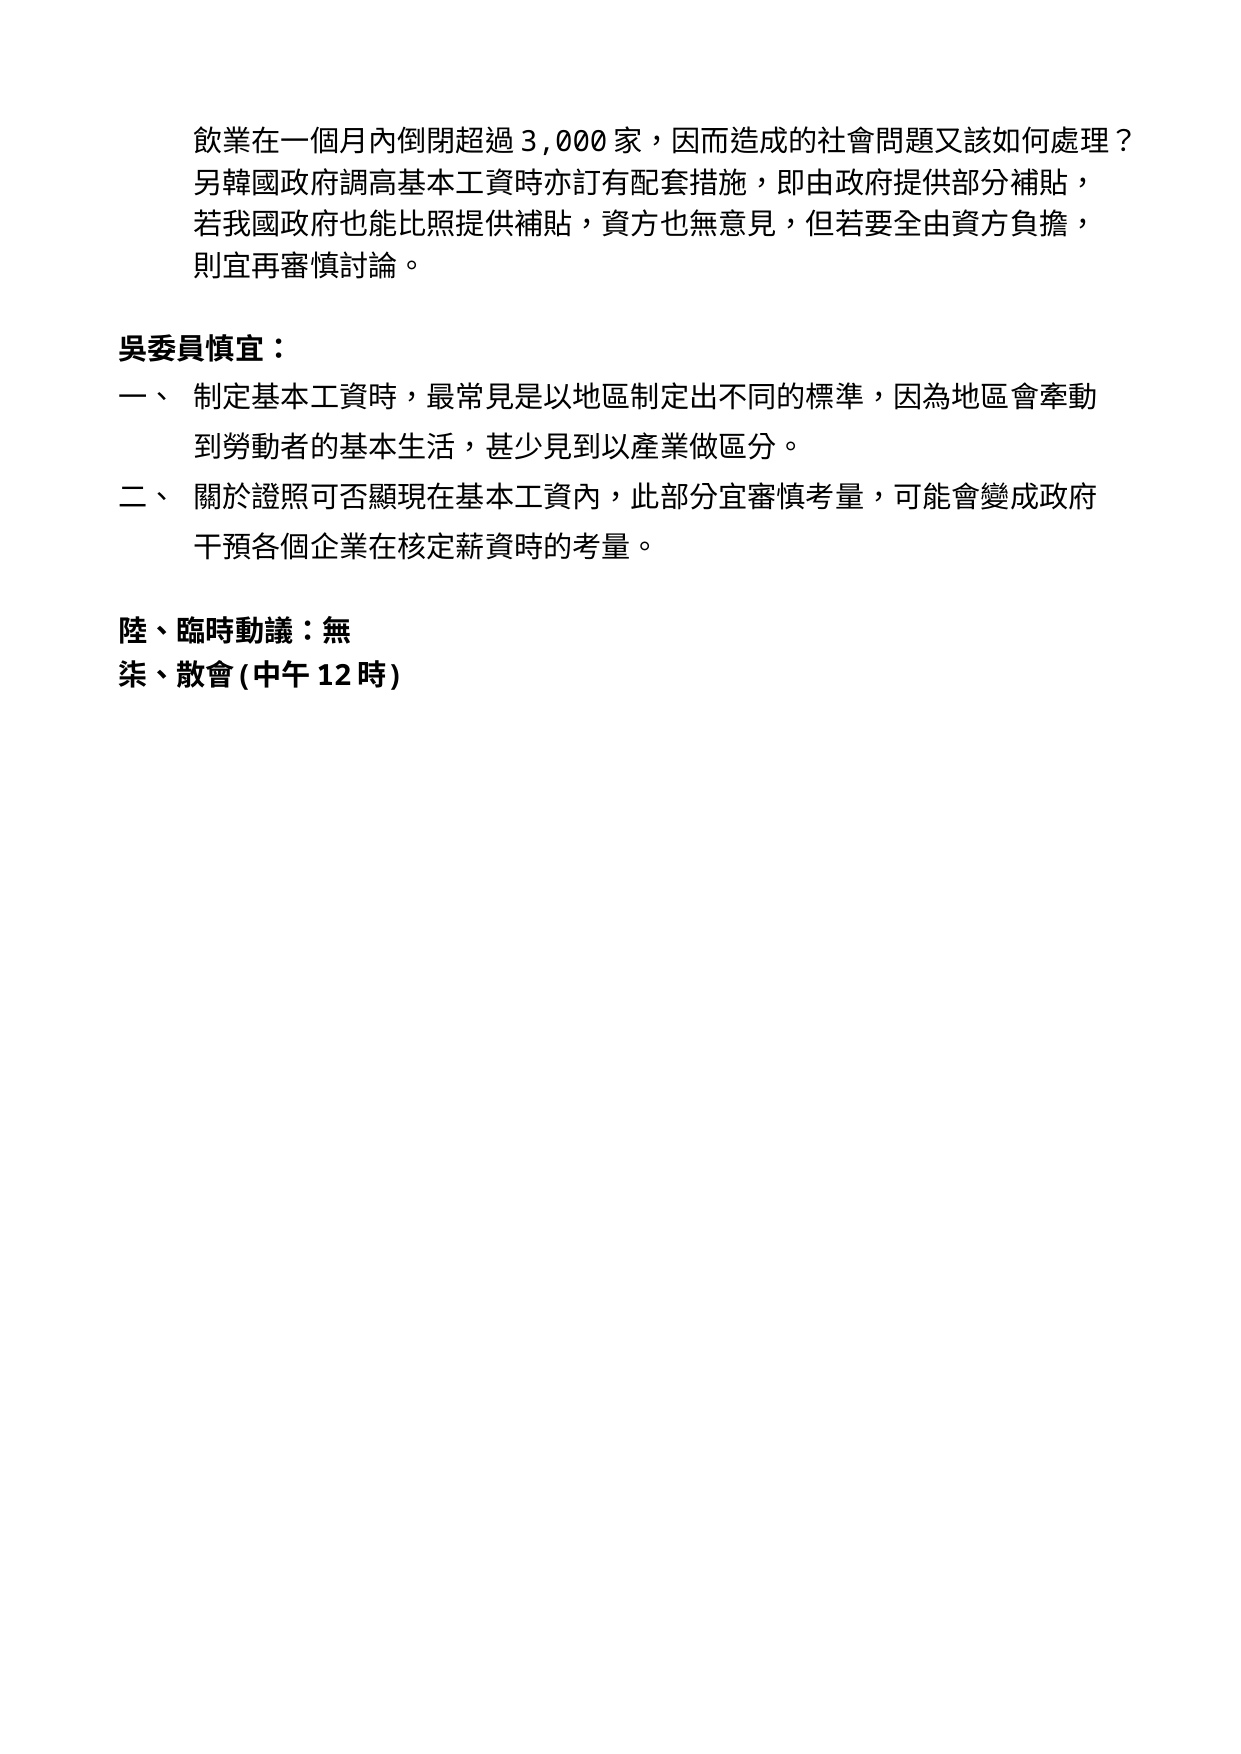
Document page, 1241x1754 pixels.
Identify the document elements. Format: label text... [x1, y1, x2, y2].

text 吳委員慎宜： [118, 326, 1122, 368]
list 南韓雖大幅調漲基本工資16%，但對產業的衝擊也慢慢顯現，尤其是勞力密集產業，例如餐飲業、服務業等，根據南韓稅務廳的數據顯示，餐飲業在一個月內倒閉超過3,000家，因而造成的社會問題又該如何處理？另韓國政府調高基本工資時亦訂有配套措施，即由政府提供部分補貼，若我國政府也能比照提供補貼，資方也無意見，但若要全由資方負擔，則宜再審慎討論。 [118, 118, 1122, 285]
text 柒、散會(中午12時) [118, 652, 1122, 694]
text 陸、臨時動議：無 [118, 602, 1122, 652]
list 制定基本工資時，最常見是以地區制定出不同的標準，因為地區會牽動到勞動者的基本生活，甚少見到以產業做區分。 [118, 368, 1122, 468]
list 關於證照可否顯現在基本工資內，此部分宜審慎考量，可能會變成政府干預各個企業在核定薪資時的考量。 [118, 468, 1122, 568]
